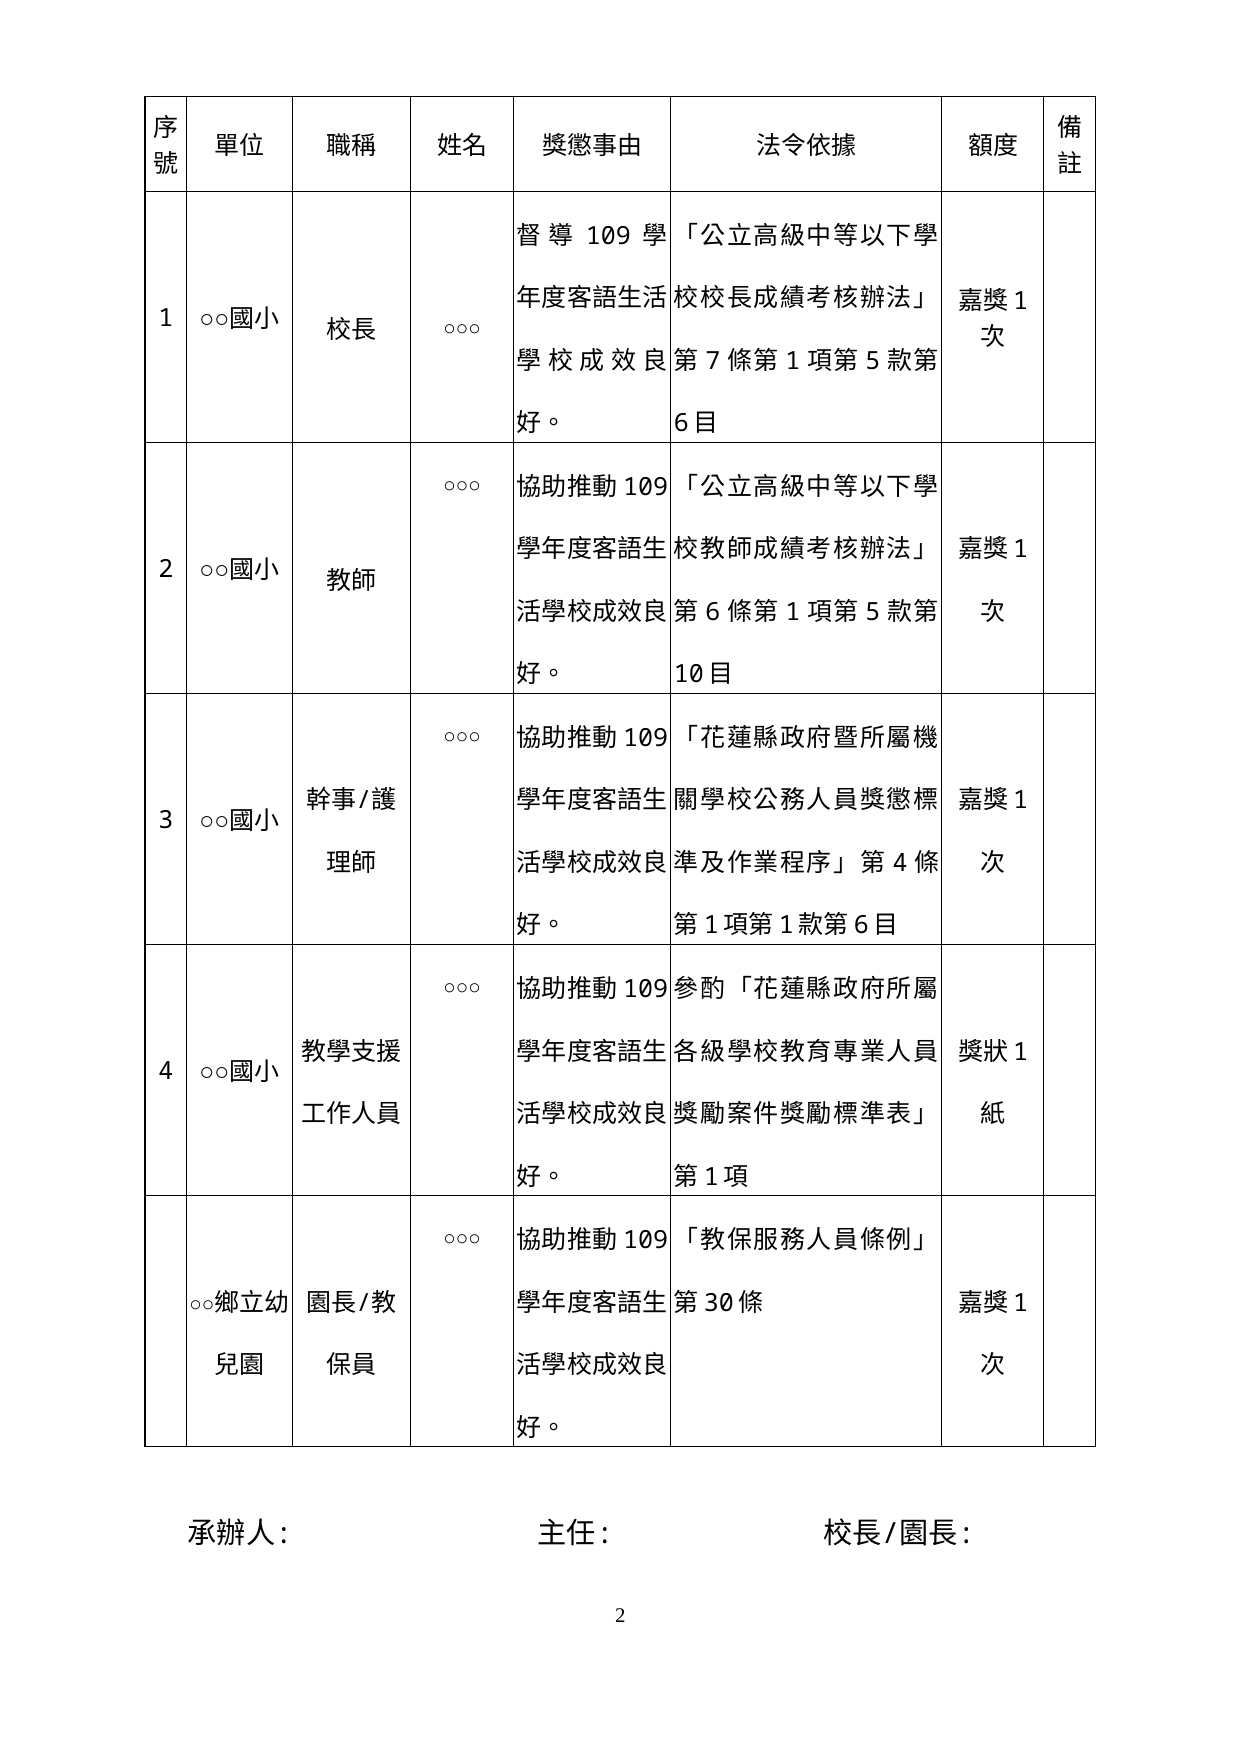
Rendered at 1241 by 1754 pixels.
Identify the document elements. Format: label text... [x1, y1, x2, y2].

table_cell 1 [146, 192, 186, 442]
table_cell ○○國小 [187, 945, 292, 1195]
table_cell 教師 [293, 443, 410, 693]
table_cell 嘉獎1次 [942, 443, 1043, 693]
table_header 單位 [187, 97, 292, 191]
table_cell [1044, 192, 1095, 442]
table_cell 2 [146, 443, 186, 693]
table_cell 嘉獎1次 [942, 694, 1043, 944]
table_cell 協助推動109學年度客語生活學校成效良好。 [514, 1196, 670, 1446]
table_header 額度 [942, 97, 1043, 191]
table_cell [1044, 694, 1095, 944]
table_cell 「公立高級中等以下學校教師成績考核辦法」第6條第1項第5款第10目 [671, 443, 941, 693]
table_header 法令依據 [671, 97, 941, 191]
table_cell 嘉獎1次 [942, 192, 1043, 442]
table_cell 協助推動109學年度客語生活學校成效良好。 [514, 945, 670, 1195]
table_cell 園長/教保員 [293, 1196, 410, 1446]
text 承辦人: 主任: 校長/園長: [187, 1509, 1053, 1552]
table_cell 獎狀1紙 [942, 945, 1043, 1195]
table_cell 「花蓮縣政府暨所屬機關學校公務人員獎懲標準及作業程序」第4條第1項第1款第6目 [671, 694, 941, 944]
table_cell 「教保服務人員條例」第30條 [671, 1196, 941, 1446]
table_cell 「公立高級中等以下學校校長成績考核辦法」第7條第1項第5款第6目 [671, 192, 941, 442]
table_cell ○○國小 [187, 192, 292, 442]
table_header 備註 [1044, 97, 1095, 191]
table_cell [1044, 443, 1095, 693]
table_cell [146, 1196, 186, 1446]
table_cell 嘉獎1次 [942, 1196, 1043, 1446]
table_cell ○○○ [411, 1196, 513, 1446]
table_cell ○○鄉立幼兒園 [187, 1196, 292, 1446]
table_cell 4 [146, 945, 186, 1195]
table_cell [1044, 945, 1095, 1195]
table_header 職稱 [293, 97, 410, 191]
table_cell 3 [146, 694, 186, 944]
table_cell 協助推動109學年度客語生活學校成效良好。 [514, 443, 670, 693]
table_cell ○○○ [411, 192, 513, 442]
table_header 姓名 [411, 97, 513, 191]
table_cell ○○國小 [187, 694, 292, 944]
table_header 獎懲事由 [514, 97, 670, 191]
table_cell 督導109學年度客語生活學校成效良好。 [514, 192, 670, 442]
table_cell 校長 [293, 192, 410, 442]
table_header 序號 [146, 97, 186, 191]
table_cell ○○國小 [187, 443, 292, 693]
table_cell 參酌「花蓮縣政府所屬各級學校教育專業人員獎勵案件獎勵標準表」第1項 [671, 945, 941, 1195]
table_cell [1044, 1196, 1095, 1446]
table_cell 教學支援工作人員 [293, 945, 410, 1195]
table_cell ○○○ [411, 694, 513, 944]
table_cell ○○○ [411, 945, 513, 1195]
table_cell ○○○ [411, 443, 513, 693]
table_cell 協助推動109學年度客語生活學校成效良好。 [514, 694, 670, 944]
table_cell 幹事/護理師 [293, 694, 410, 944]
